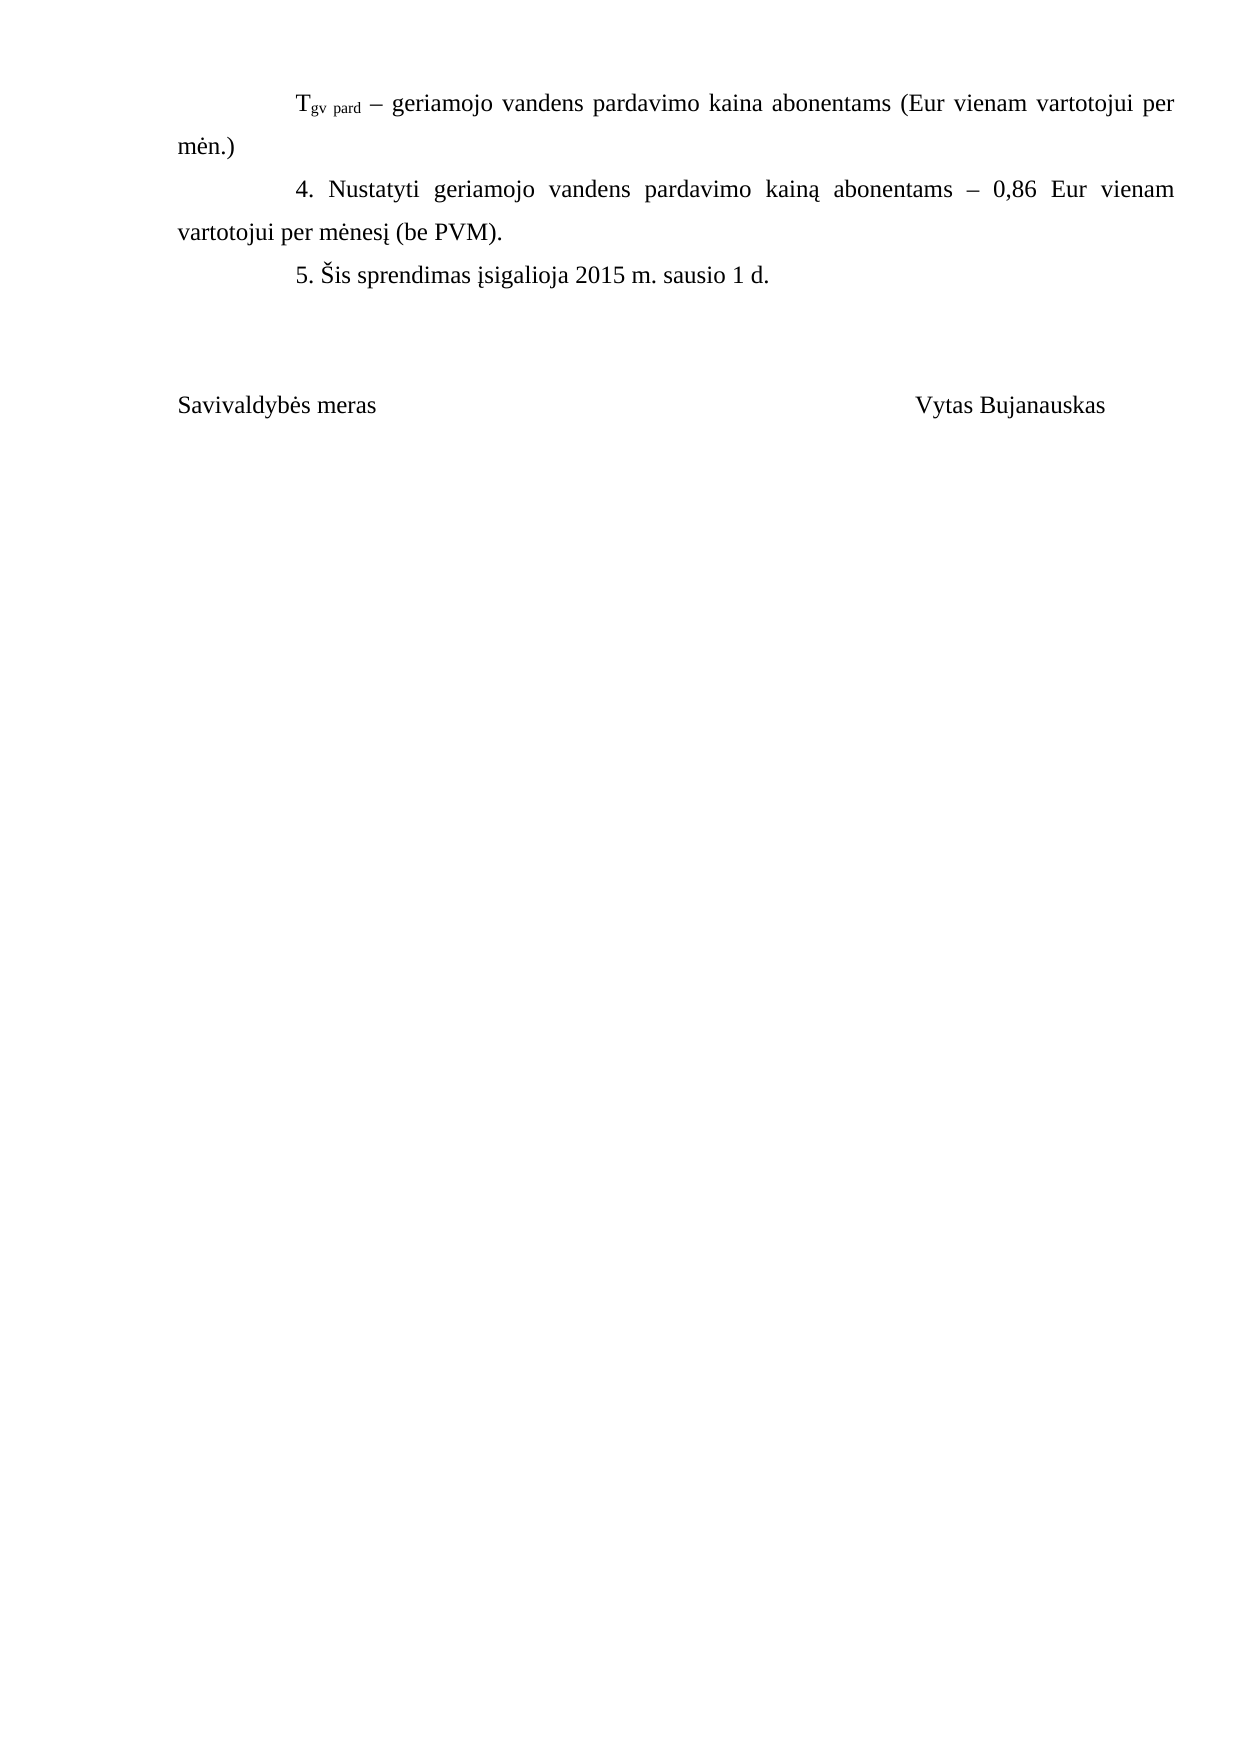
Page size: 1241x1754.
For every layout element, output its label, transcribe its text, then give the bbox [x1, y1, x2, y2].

text Savivaldybės meras Vytas Bujanauskas [177, 390, 1175, 418]
text Tgv pard – geriamojo vandens pardavimo kaina abonentams (Eur vienam vartotojui per mėn.) [177, 88, 1175, 160]
text 4. Nustatyti geriamojo vandens pardavimo kainą abonentams – 0,86 Eur vienam vartotojui per mėnesį (be PVM). [177, 174, 1175, 246]
text 5. Šis sprendimas įsigalioja 2015 m. sausio 1 d. [177, 260, 1175, 289]
